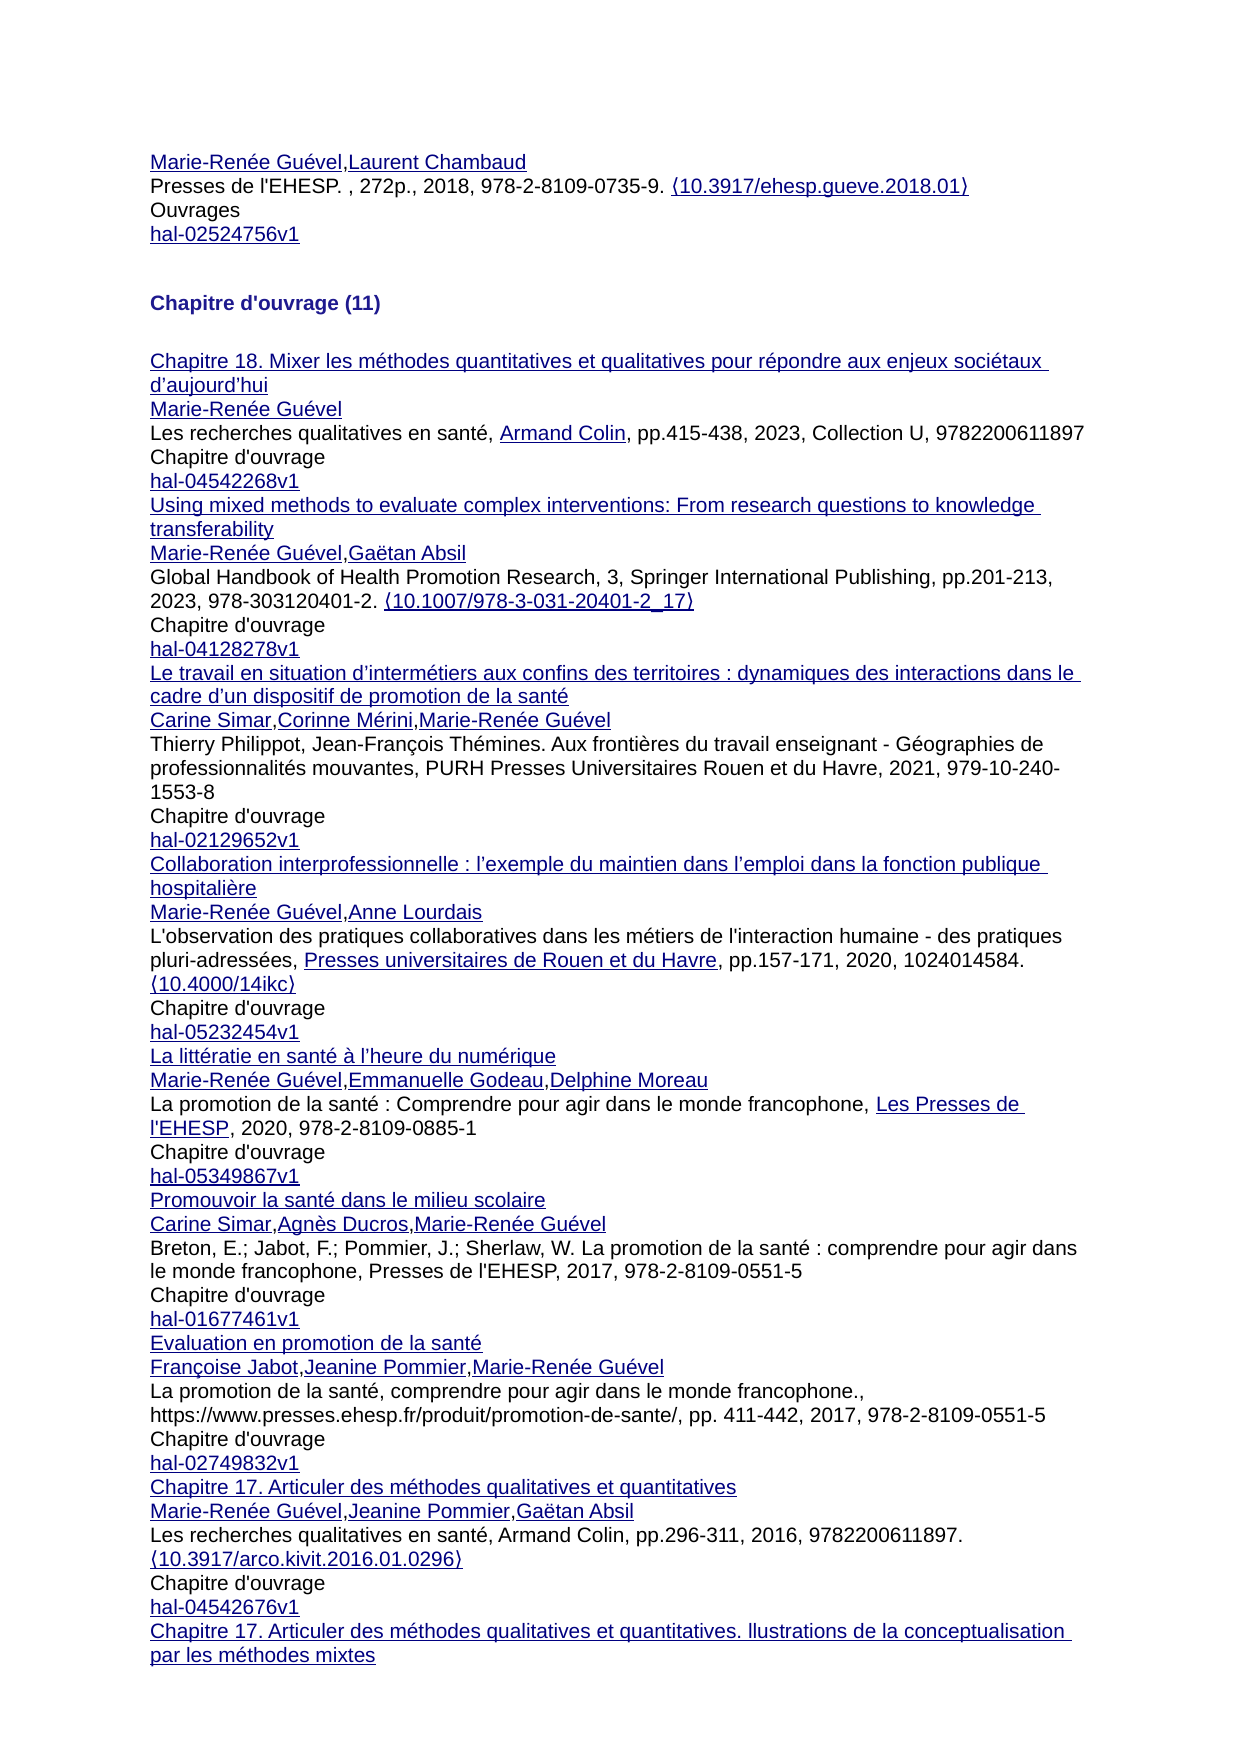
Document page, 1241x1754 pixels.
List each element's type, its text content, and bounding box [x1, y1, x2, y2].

table_cell Chapitre 17. Articuler des méthodes qualitatives et quantitatives. llustrations de la conceptualisation par les méthodes mixtes [150, 1619, 1090, 1667]
table_cell Collaboration interprofessionnelle : l’exemple du maintien dans l’emploi dans la fonction publique hospitalière Marie-Renée Guével,Anne Lourdais L'observation des pratiques collaboratives dans les métiers de l'interaction humaine - des pratiques pluri-adressées, Presses universitaires de Rouen et du Havre, pp.157-171, 2020, 1024014584. ⟨10.4000/14ikc⟩ Chapitre d'ouvrage hal-05232454v1 [150, 852, 1090, 1044]
table_cell Le travail en situation d’intermétiers aux confins des territoires : dynamiques des interactions dans le cadre d’un dispositif de promotion de la santé Carine Simar,Corinne Mérini,Marie-Renée Guével Thierry Philippot, Jean-François Thémines. Aux frontières du travail enseignant - Géographies de professionnalités mouvantes, PURH Presses Universitaires Rouen et du Havre, 2021, 979-10-240-1553-8 Chapitre d'ouvrage hal-02129652v1 [150, 660, 1090, 852]
table_cell Promouvoir la santé dans le milieu scolaire Carine Simar,Agnès Ducros,Marie-Renée Guével Breton, E.; Jabot, F.; Pommier, J.; Sherlaw, W. La promotion de la santé : comprendre pour agir dans le monde francophone, Presses de l'EHESP, 2017, 978-2-8109-0551-5 Chapitre d'ouvrage hal-01677461v1 [150, 1188, 1090, 1331]
subtitle Chapitre d'ouvrage (11) [150, 291, 1090, 314]
table_cell Chapitre 17. Articuler des méthodes qualitatives et quantitatives Marie-Renée Guével,Jeanine Pommier,Gaëtan Absil Les recherches qualitatives en santé, Armand Colin, pp.296-311, 2016, 9782200611897. ⟨10.3917/arco.kivit.2016.01.0296⟩ Chapitre d'ouvrage hal-04542676v1 [150, 1475, 1090, 1619]
table_cell La littératie en santé à l’heure du numérique Marie-Renée Guével,Emmanuelle Godeau,Delphine Moreau La promotion de la santé : Comprendre pour agir dans le monde francophone, Les Presses de l'EHESP, 2020, 978-2-8109-0885-1 Chapitre d'ouvrage hal-05349867v1 [150, 1044, 1090, 1187]
table_cell Using mixed methods to evaluate complex interventions: From research questions to knowledge transferability Marie-Renée Guével,Gaëtan Absil Global Handbook of Health Promotion Research, 3, Springer International Publishing, pp.201-213, 2023, 978-303120401-2. ⟨10.1007/978-3-031-20401-2_17⟩ Chapitre d'ouvrage hal-04128278v1 [150, 493, 1090, 660]
table_cell Evaluation en promotion de la santé Françoise Jabot,Jeanine Pommier,Marie-Renée Guével La promotion de la santé, comprendre pour agir dans le monde francophone., https://www.presses.ehesp.fr/produit/promotion-de-sante/, pp. 411-442, 2017, 978-2-8109-0551-5 Chapitre d'ouvrage hal-02749832v1 [150, 1331, 1090, 1475]
table_cell Marie-Renée Guével,Laurent Chambaud Presses de l'EHESP. , 272p., 2018, 978-2-8109-0735-9. ⟨10.3917/ehesp.gueve.2018.01⟩ Ouvrages hal-02524756v1 [150, 150, 1090, 246]
table_header Chapitre 18. Mixer les méthodes quantitatives et qualitatives pour répondre aux enjeux sociétaux d’aujourd’hui Marie-Renée Guével Les recherches qualitatives en santé, Armand Colin, pp.415-438, 2023, Collection U, 9782200611897 Chapitre d'ouvrage hal-04542268v1 [150, 349, 1090, 493]
